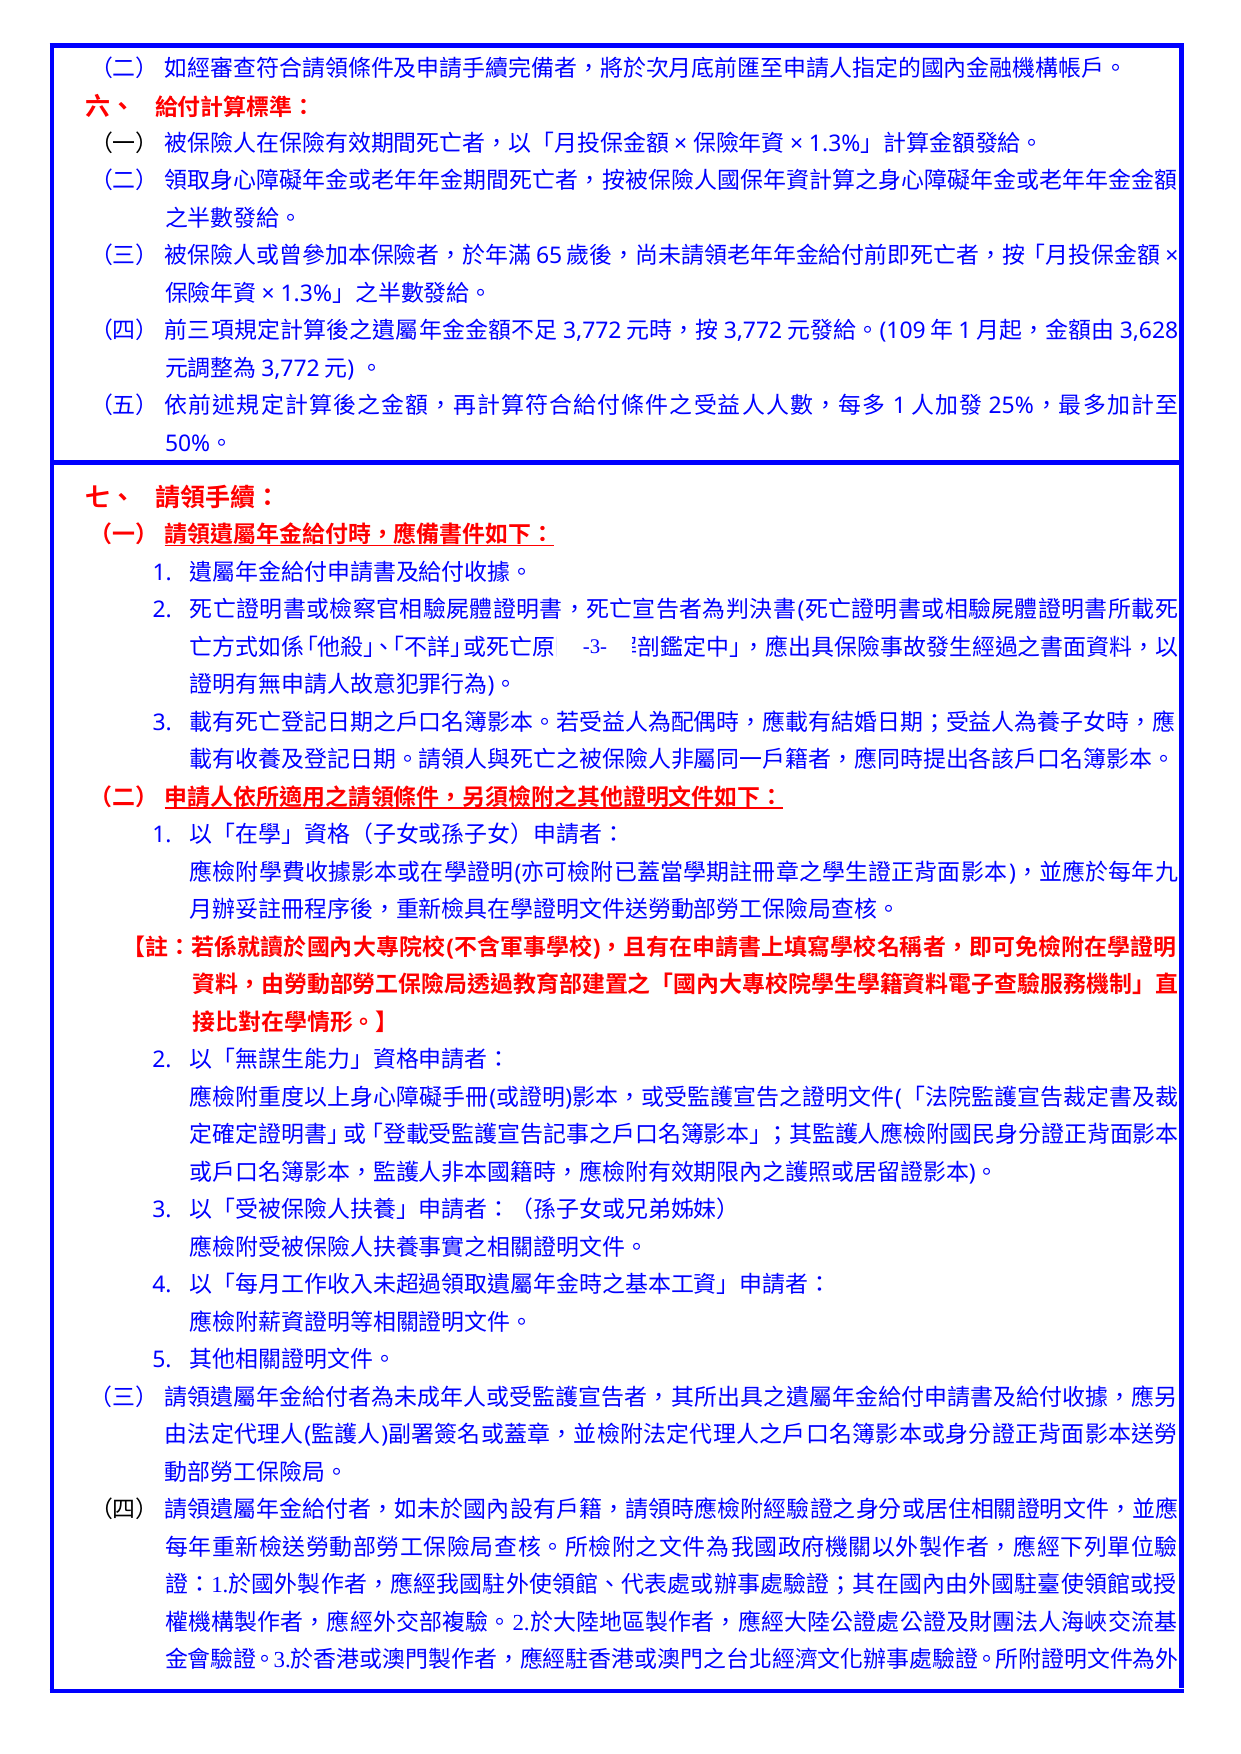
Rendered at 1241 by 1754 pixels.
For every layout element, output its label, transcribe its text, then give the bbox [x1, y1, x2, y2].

table_cell 請領手續： 請領遺屬年金給付時，應備書件如下： 遺屬年金給付申請書及給付收據。 死亡證明書或檢察官相驗屍體證明書，死亡宣告者為判決書(死亡證明書或相驗屍體證明書所載死亡方式如係「他殺」、「不詳」或死亡原因為「解剖鑑定中」，應出具保險事故發生經過之書面資料，以證明有無申請人故意犯罪行為)。 載有死亡登記日期之戶口名簿影本。若受益人為配偶時，應載有結婚日期；受益人為養子女時，應載有收養及登記日期。請領人與死亡之被保險人非屬同一戶籍者，應同時提出各該戶口名簿影本。 申請人依所適用之請領條件，另須檢附之其他證明文件如下： 以「在學」資格（子女或孫子女）申請者： 應檢附學費收據影本或在學證明(亦可檢附已蓋當學期註冊章之學生證正背面影本)，並應於每年九月辦妥註冊程序後，重新檢具在學證明文件送勞動部勞工保險局查核。 【註：若係就讀於國內大專院校(不含軍事學校)，且有在申請書上填寫學校名稱者，即可免檢附在學證明資料，由勞動部勞工保險局透過教育部建置之「國內大專校院學生學籍資料電子查驗服務機制」直接比對在學情形。】 以「無謀生能力」資格申請者： 應檢附重度以上身心障礙手冊(或證明)影本，或受監護宣告之證明文件(「法院監護宣告裁定書及裁定確定證明書」或「登載受監護宣告記事之戶口名簿影本」；其監護人應檢附國民身分證正背面影本或戶口名簿影本，監護人非本國籍時，應檢附有效期限內之護照或居留證影本)。 以「受被保險人扶養」申請者：（孫子女或兄弟姊妹） 應檢附受被保險人扶養事實之相關證明文件。 以「每月工作收入未超過領取遺屬年金時之基本工資」申請者： 應檢附薪資證明等相關證明文件。 其他相關證明文件。 請領遺屬年金給付者為未成年人或受監護宣告者，其所出具之遺屬年金給付申請書及給付收據，應另由法定代理人(監護人)副署簽名或蓋章，並檢附法定代理人之戶口名簿影本或身分證正背面影本送勞動部勞工保險局。 請領遺屬年金給付者，如未於國內設有戶籍，請領時應檢附經驗證之身分或居住相關證明文件，並應每年重新檢送勞動部勞工保險局查核。所檢附之文件為我國政府機關以外製作者，應經下列單位驗證：1.於國外製作者，應經我國駐外使領館、代表處或辦事處驗證；其在國內由外國駐臺使領館或授權機構製作者，應經外交部複驗。2.於大陸地區製作者，應經大陸公證處公證及財團法人海峽交流基金會驗證。3.於香港或澳門製作者，應經駐香港或澳門之台北經濟文化辦事處驗證。所附證明文件為外文者，應檢附經上述所列單位驗證或國內公證人認證之中文譯本。 監護有關規定： 民法第1094條第1項：「父母均不能行使、負擔對於未成年子女之權利義務或父母死亡而無遺囑指定監護人，或遺囑指定之監護人拒絕就職時，依下列順序定其監護人：1.與未成年人同居之祖父母。2.與未成年人同居之兄姊。3.不與未成年人同居之祖父母。」 戶籍法第11條：「對於無行為能力人或限制行為能力人，依法設置、選定、改定、酌定、指定或委託監護人者，應為監護登記。」 注意事項： 遺屬具有受領二種以上遺屬年金給付之資格時，應擇一請領。 被保險人符合身心障礙年金給付、身心障礙基本保證年金、老年年金給付、老年基本保證年金及遺屬年金給付條件時，僅得擇一請領。 依勞工保險條例第74條之2第3項規定：「被保險人發生失能或死亡保險事故，被保險人或其遺屬同時符合國民年金保險給付條件時，僅得擇一請領。」 所稱父母、子女係指生身父母、養父母、婚生子女(包括依民法規定視為婚生子女者)，或已依法收養並辦妥戶籍登記滿6個月之養子女而言。養子女不得請領生身父母之遺屬年金給付。 遺屬於領取遺屬年金給付期間，有下列情形之一時，應停止發給： 配偶再婚。 扶養子女之未滿55歲配偶，於其子女不符合國民年金法第40條規定之請領條件時。(註：日後若又符合請領條件，應再行檢具申請書件重新提出申請) 配偶、子女、父母、祖父母、孫子女、兄弟、姊妹，於不符合國民年金法第40條規定請領條件時。(註：日後若又符合請領條件，應再行檢具申請書件重新提出申請) 入獄服刑、因案羈押或拘禁。 失蹤。 領取年金給付者不符合給付條件或死亡時，本人或其法定繼承人應自事實發生之日起30日內，檢具相關資料通知勞動部勞工保險局，自事實發生之次月起停止發給年金給付。 受益人如因債務問題，年金入帳可能遭扣押或執行，得向勞保局申請開立年金專戶之證明文件，再持該證明文件至指定的金融機構開立專戶，專供存入給付之用。專戶內之存款，不得作為抵銷、扣押、供擔保或強制執行之標的。 國內聯絡方式填寫國外地址者，如在國內仍有戶籍，均以國內戶籍地址寄發通知。 遺屬年金給付請領條件的每月工作收入，109年5月（含）以前，為未超過「國保月投保金額」（自104年1月1日起，由17,280元調整為18,282元）；自109年6月（含）起以未超過「基本工資」為請領條件。 [54, 465, 1179, 1688]
table_cell 請領資格： 被保險人在加保期間死亡，遺有符合受領年金給付資格之遺屬。 被保險人在領取身心障礙或老年年金期間死亡，遺有符合受領年金給付資格之遺屬。 被保險人或曾參加本保險者，於年滿65歲後，尚未請領老年年金給付前即死亡，遺有符合請領資格之遺屬。 遺屬順位： 受領遺屬年金給付之順序如下： 當序受領遺屬年金對象存在時，不論當序遺屬是否具備請領資格，後順序之遺屬不得請領。當序遺屬於請領後死亡或喪失請領條件或放棄請領時，亦同。 遺屬請領條件： 配偶：須符合下列其中一項規定： 年滿55歲且婚姻關係存續1年以上。 年滿45歲且婚姻關係存續1年以上，且每月工作收入未超過其領取遺屬年金時之基本工資。 扶養國民年金法第40條第2項第3款規定之子女者。【請參照說明三之(二)】 無謀生能力。 子女：應符合下列情形之一（如為養子女須有收養關係6個月以上）： 未成年。 無謀生能力。 年齡25歲以下，在學，且每月工作收入未超過其領取遺屬年金給付時之基本工資。 父母、祖父母： 應年滿55歲且每月工作收入未超過其領取遺屬年金給付時之基本工資。 孫子女：應受被保險人扶養並符合下列情形之一： 未成年。 無謀生能力。 年齡25歲以下，在學，且每月工作收入未超過其領取遺屬年金給付時之基本工資。 兄弟、姊妹：應受被保險人扶養並符合下列情形之一： 未成年。 無謀生能力。 年滿55歲且每月工作收入未超過其領取遺屬年金給付時之基本工資。 遺屬請領條件的認定： 配偶要年滿55歲或45歲、父母及祖父母要年滿55歲，是指配偶、父母或祖父母在請領遺屬年金時必須符合的年齡要件，如果還沒達到規定的年齡，可以等到年齡屆滿，符合請領條件的時候再申領。 配偶婚姻關係存續 1年以上，是以被保險人死亡當日往前推算，婚姻關係連續達 1 年以上。 「無謀生能力」是指符合下列其中之一項規定的人： 符合法定重度以上身心障礙資格領有身心障礙手冊或證明者，未實際從事工作或未參加相關社會保險。 受監護宣告，尚未撤銷者。 子女或孫子女在學，是指就讀於國內公立學校、各級主管教育行政機關核准立案之私立學校或境外當地主管權責機關或專業評鑑團體所認可之學校，並具有正式學籍者。 年金核付： 經審查符合請領條件者，自遺屬符合請領條件之當月起按月發給，至應停止發給或死亡之當月止。遺屬年金給付之受益人未於符合請領條件之當月提出申請者，自其提出請領之日起前5年得領取之給付，追溯補給之。但已經由其他受益人請領之部分，不適用之。 如經審查符合請領條件及申請手續完備者，將於次月底前匯至申請人指定的國內金融機構帳戶。 給付計算標準： 被保險人在保險有效期間死亡者，以「月投保金額 × 保險年資 × 1.3%」計算金額發給。 領取身心障礙年金或老年年金期間死亡者，按被保險人國保年資計算之身心障礙年金或老年年金金額之半數發給。 被保險人或曾參加本保險者，於年滿65歲後，尚未請領老年年金給付前即死亡者，按「月投保金額 × 保險年資 × 1.3%」之半數發給。 前三項規定計算後之遺屬年金金額不足3,772元時，按3,772元發給。(109年1月起，金額由3,628元調整為3,772元) 。 依前述規定計算後之金額，再計算符合給付條件之受益人人數，每多1人加發25%，最多加計至50%。 [54, 48, 1179, 460]
table_cell [1184, 460, 1200, 1688]
table_cell [1184, 43, 1200, 460]
